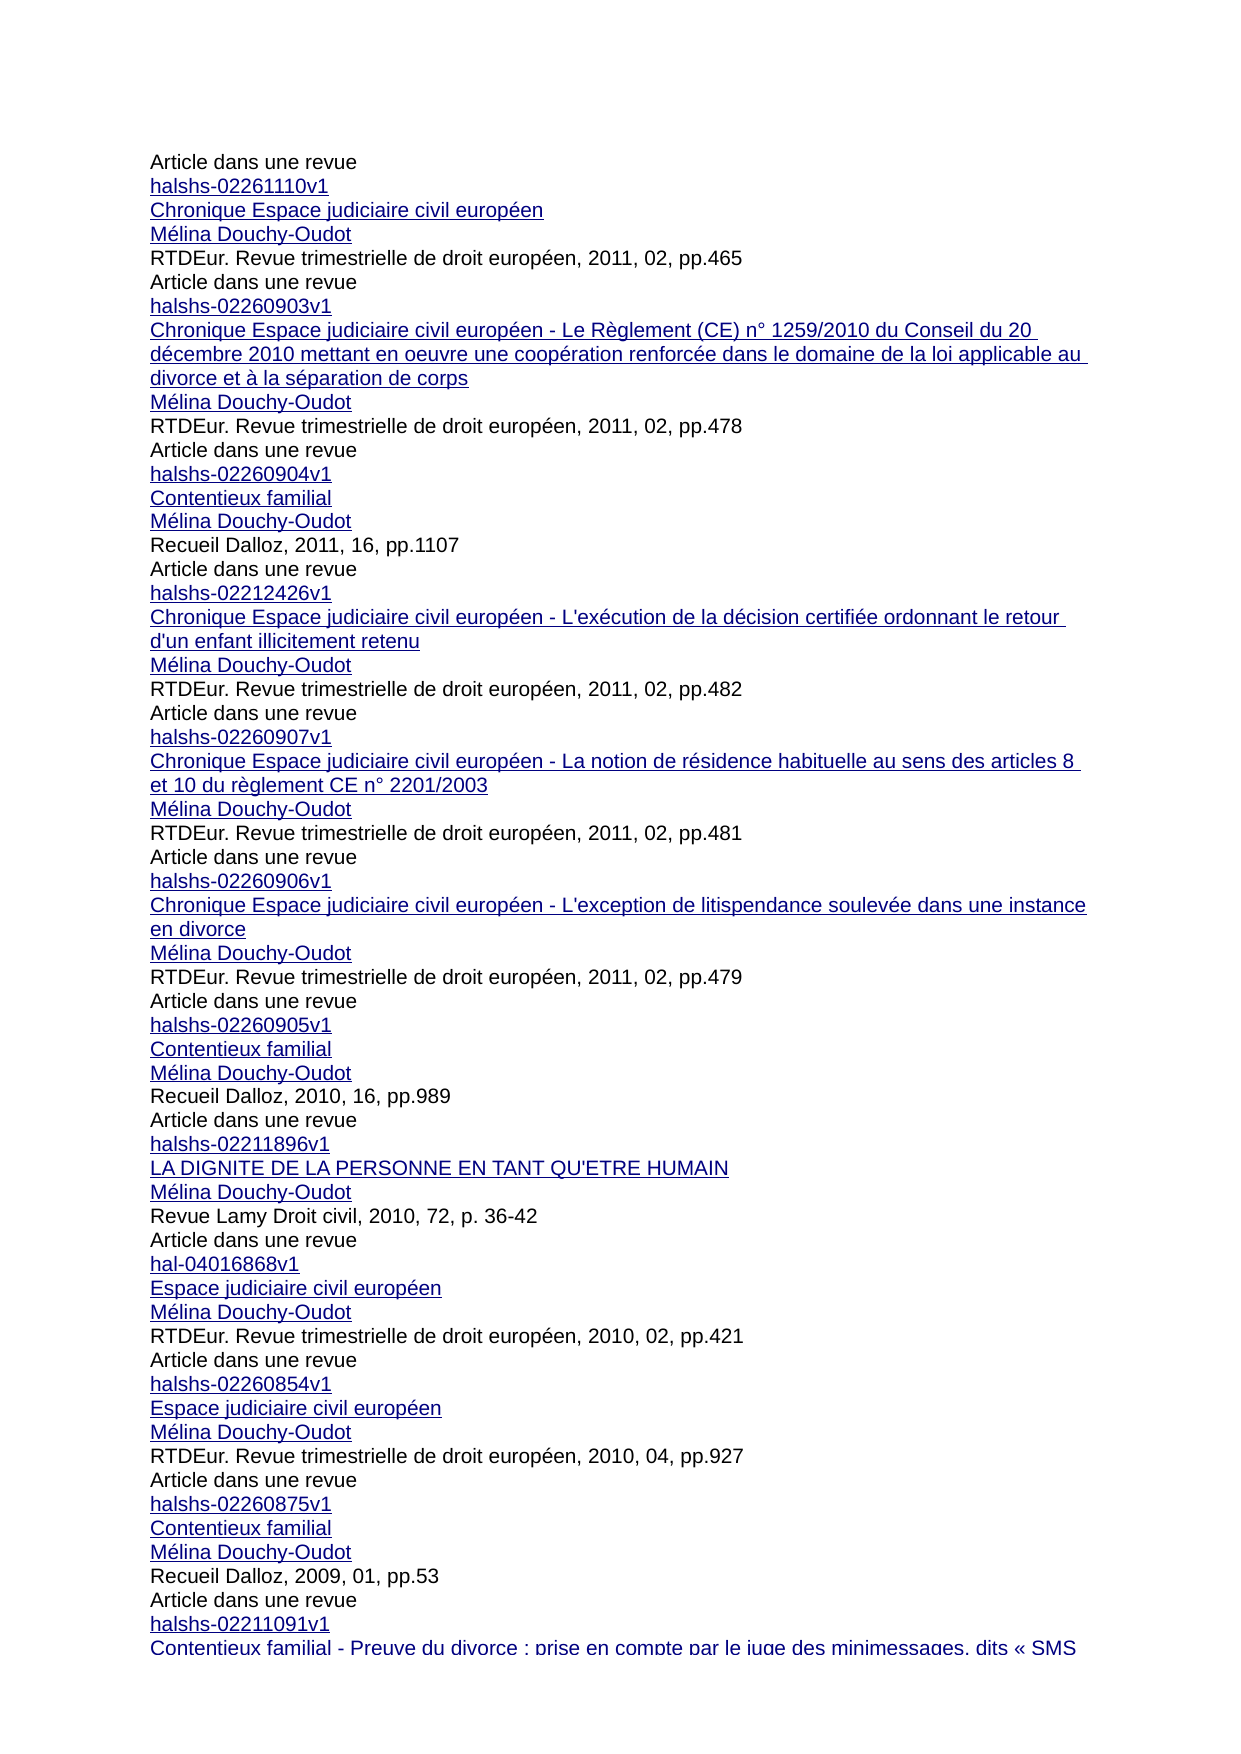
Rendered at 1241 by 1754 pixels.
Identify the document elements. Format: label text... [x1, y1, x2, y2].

table_cell LA DIGNITE DE LA PERSONNE EN TANT QU'ETRE HUMAIN Mélina Douchy-Oudot Revue Lamy Droit civil, 2010, 72, p. 36-42 Article dans une revue hal-04016868v1 [150, 1156, 1090, 1276]
table_cell Contentieux familial - Preuve du divorce : prise en compte par le juge des minimessages, dits « SMS [150, 1635, 1090, 1655]
table_cell Espace judiciaire civil européen Mélina Douchy-Oudot RTDEur. Revue trimestrielle de droit européen, 2010, 02, pp.421 Article dans une revue halshs-02260854v1 [150, 1276, 1090, 1396]
table_cell Contentieux familial Mélina Douchy-Oudot Recueil Dalloz, 2011, 16, pp.1107 Article dans une revue halshs-02212426v1 [150, 485, 1090, 605]
table_cell Chronique Espace judiciaire civil européen - Le Règlement (CE) n° 1259/2010 du Conseil du 20 décembre 2010 mettant en oeuvre une coopération renforcée dans le domaine de la loi applicable au divorce et à la séparation de corps Mélina Douchy-Oudot RTDEur. Revue trimestrielle de droit européen, 2011, 02, pp.478 Article dans une revue halshs-02260904v1 [150, 318, 1090, 485]
table_cell Espace judiciaire civil européen Mélina Douchy-Oudot RTDEur. Revue trimestrielle de droit européen, 2010, 04, pp.927 Article dans une revue halshs-02260875v1 [150, 1396, 1090, 1516]
table_cell Chronique Espace judiciaire civil européen Mélina Douchy-Oudot RTDEur. Revue trimestrielle de droit européen, 2011, 02, pp.465 Article dans une revue halshs-02260903v1 [150, 198, 1090, 318]
table_cell Chronique Espace judiciaire civil européen - La notion de résidence habituelle au sens des articles 8 et 10 du règlement CE n° 2201/2003 Mélina Douchy-Oudot RTDEur. Revue trimestrielle de droit européen, 2011, 02, pp.481 Article dans une revue halshs-02260906v1 [150, 749, 1090, 893]
table_cell Chronique Espace judiciaire civil européen - L'exécution de la décision certifiée ordonnant le retour d'un enfant illicitement retenu Mélina Douchy-Oudot RTDEur. Revue trimestrielle de droit européen, 2011, 02, pp.482 Article dans une revue halshs-02260907v1 [150, 605, 1090, 749]
table_cell Article dans une revue halshs-02261110v1 [150, 150, 1090, 198]
table_cell Contentieux familial Mélina Douchy-Oudot Recueil Dalloz, 2010, 16, pp.989 Article dans une revue halshs-02211896v1 [150, 1036, 1090, 1156]
table_cell Chronique Espace judiciaire civil européen - L'exception de litispendance soulevée dans une instance en divorce Mélina Douchy-Oudot RTDEur. Revue trimestrielle de droit européen, 2011, 02, pp.479 Article dans une revue halshs-02260905v1 [150, 893, 1090, 1036]
table_cell Contentieux familial Mélina Douchy-Oudot Recueil Dalloz, 2009, 01, pp.53 Article dans une revue halshs-02211091v1 [150, 1516, 1090, 1635]
